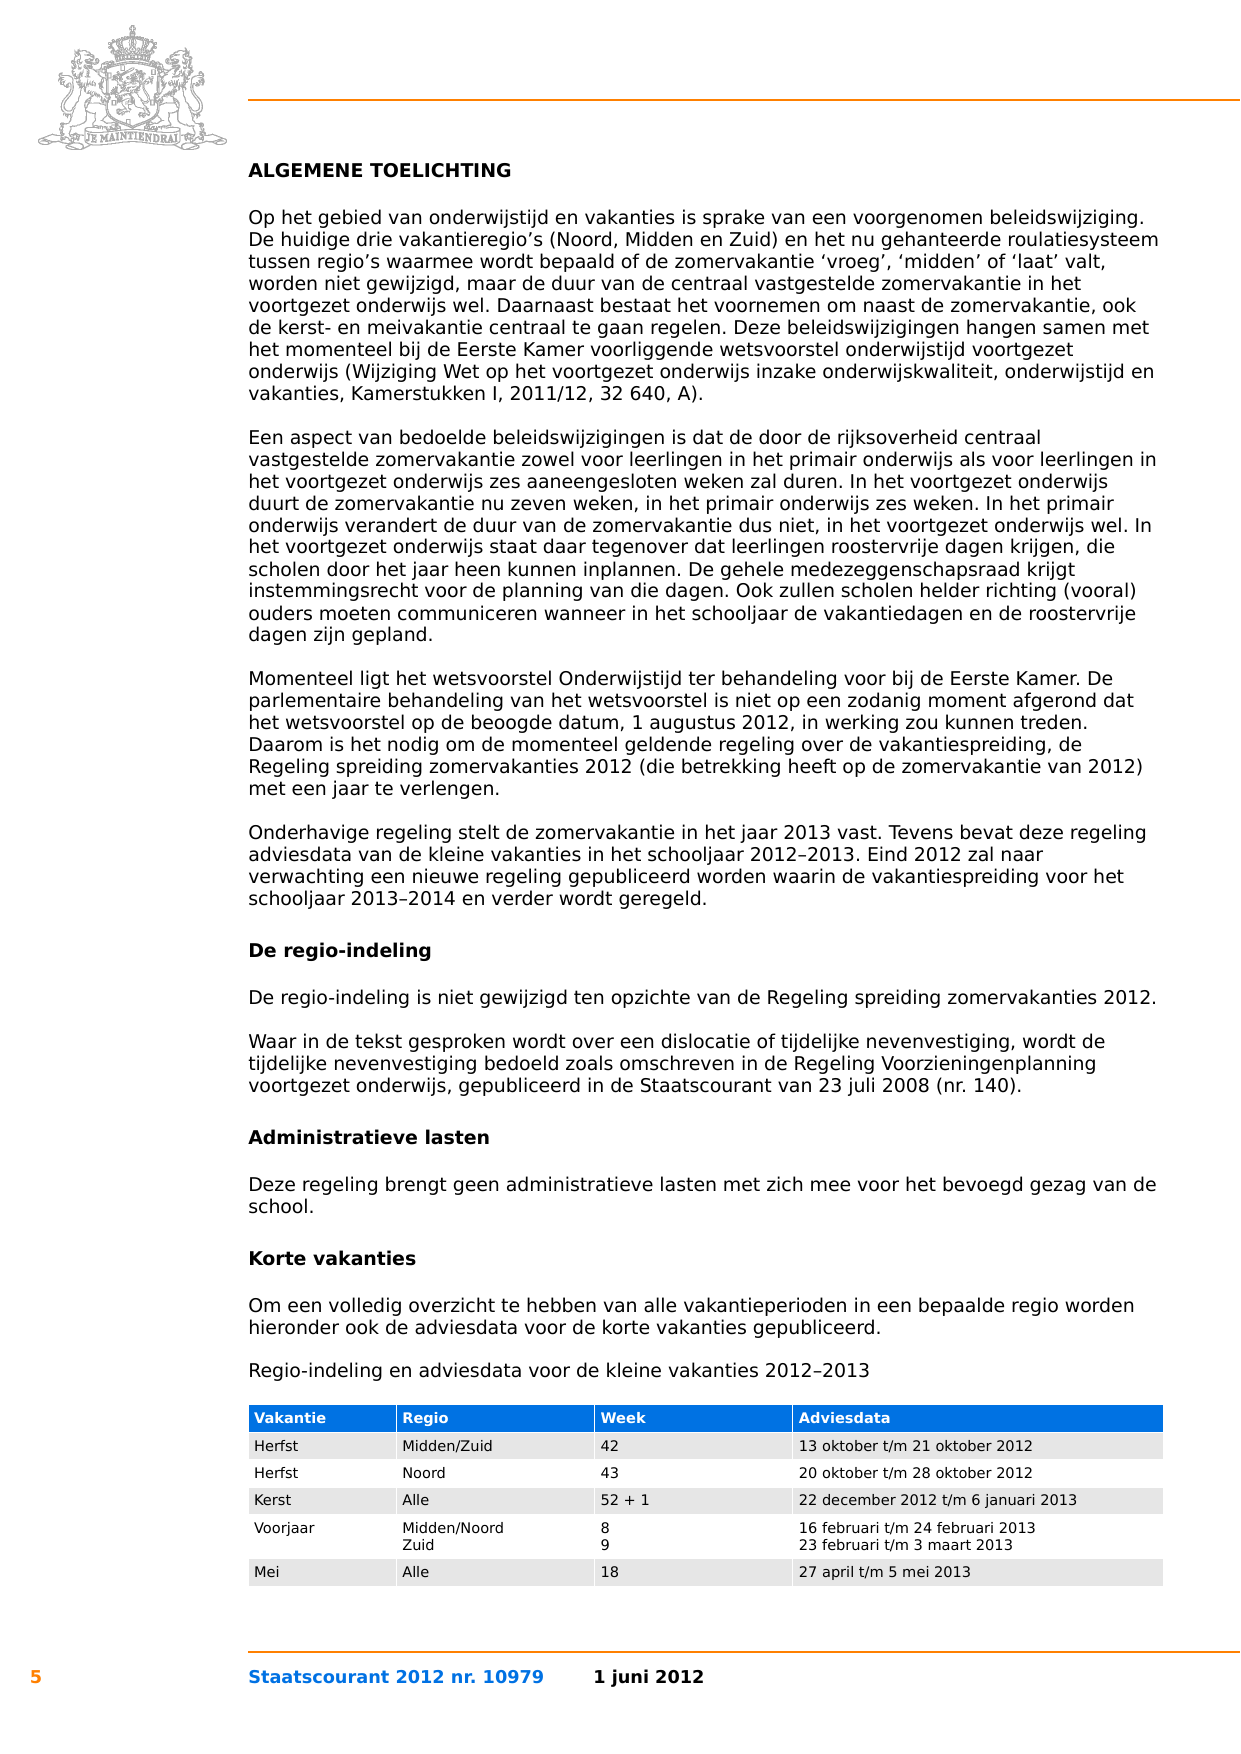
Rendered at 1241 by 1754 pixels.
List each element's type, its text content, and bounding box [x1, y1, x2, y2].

text De regio-indeling is niet gewijzigd ten opzichte van de Regeling spreiding zomervakanties 2012. [248, 987, 1163, 1009]
subtitle De regio-indeling [248, 940, 1163, 962]
table_cell 43 [595, 1460, 792, 1486]
table_cell Alle [397, 1488, 594, 1514]
table_cell 42 [595, 1433, 792, 1459]
subtitle Korte vakanties [248, 1248, 1163, 1269]
text Om een volledig overzicht te hebben van alle vakantieperioden in een bepaalde regio worden hieronder ook de adviesdata voor de korte vakanties gepubliceerd. [248, 1294, 1163, 1338]
table_cell Mei [249, 1559, 396, 1586]
text Momenteel ligt het wetsvoorstel Onderwijstijd ter behandeling voor bij de Eerste Kamer. De parlementaire behandeling van het wetsvoorstel is niet op een zodanig moment afgerond dat het wetsvoorstel op de beoogde datum, 1 augustus 2012, in werking zou kunnen treden. Daarom is het nodig om de momenteel geldende regeling over de vakantiespreiding, de Regeling spreiding zomervakanties 2012 (die betrekking heeft op de zomervakantie van 2012) met een jaar te verlengen. [248, 668, 1163, 800]
text Waar in de tekst gesproken wordt over een dislocatie of tijdelijke nevenvestiging, wordt de tijdelijke nevenvestiging bedoeld zoals omschreven in de Regeling Voorzieningenplanning voortgezet onderwijs, gepubliceerd in de Staatscourant van 23 juli 2008 (nr. 140). [248, 1031, 1163, 1097]
table_cell Herfst [249, 1433, 396, 1459]
table_cell 16 februari t/m 24 februari 2013 23 februari t/m 3 maart 2013 [793, 1515, 1163, 1558]
table_cell Midden/Zuid [397, 1433, 594, 1459]
table_cell Noord [397, 1460, 594, 1486]
text Onderhavige regeling stelt de zomervakantie in het jaar 2013 vast. Tevens bevat deze regeling adviesdata van de kleine vakanties in het schooljaar 2012–2013. Eind 2012 zal naar verwachting een nieuwe regeling gepubliceerd worden waarin de vakantiespreiding voor het schooljaar 2013–2014 en verder wordt geregeld. [248, 822, 1163, 910]
table_cell 13 oktober t/m 21 oktober 2012 [793, 1433, 1163, 1459]
table_cell Kerst [249, 1488, 396, 1514]
table_header Adviesdata [793, 1405, 1163, 1432]
table_cell 52 + 1 [595, 1488, 792, 1514]
text Een aspect van bedoelde beleidswijzigingen is dat de door de rijksoverheid centraal vastgestelde zomervakantie zowel voor leerlingen in het primair onderwijs als voor leerlingen in het voortgezet onderwijs zes aaneengesloten weken zal duren. In het voortgezet onderwijs duurt de zomervakantie nu zeven weken, in het primair onderwijs zes weken. In het primair onderwijs verandert de duur van de zomervakantie dus niet, in het voortgezet onderwijs wel. In het voortgezet onderwijs staat daar tegenover dat leerlingen roostervrije dagen krijgen, die scholen door het jaar heen kunnen inplannen. De gehele medezeggenschapsraad krijgt instemmingsrecht voor de planning van die dagen. Ook zullen scholen helder richting (vooral) ouders moeten communiceren wanneer in het schooljaar de vakantiedagen en de roostervrije dagen zijn gepland. [248, 427, 1163, 646]
table_cell Herfst [249, 1460, 396, 1486]
table_cell 20 oktober t/m 28 oktober 2012 [793, 1460, 1163, 1486]
picture [38, 25, 227, 150]
subtitle ALGEMENE TOELICHTING [248, 160, 1163, 182]
text Op het gebied van onderwijstijd en vakanties is sprake van een voorgenomen beleidswijziging. De huidige drie vakantieregio’s (Noord, Midden en Zuid) en het nu gehanteerde roulatiesysteem tussen regio’s waarmee wordt bepaald of de zomervakantie ‘vroeg’, ‘midden’ of ‘laat’ valt, worden niet gewijzigd, maar de duur van de centraal vastgestelde zomervakantie in het voortgezet onderwijs wel. Daarnaast bestaat het voornemen om naast de zomervakantie, ook de kerst- en meivakantie centraal te gaan regelen. Deze beleidswijzigingen hangen samen met het momenteel bij de Eerste Kamer voorliggende wetsvoorstel onderwijstijd voortgezet onderwijs (Wijziging Wet op het voortgezet onderwijs inzake onderwijskwaliteit, onderwijstijd en vakanties, Kamerstukken I, 2011/12, 32 640, A). [248, 207, 1163, 405]
table_cell 8 9 [595, 1515, 792, 1558]
table_cell 22 december 2012 t/m 6 januari 2013 [793, 1488, 1163, 1514]
table_cell 18 [595, 1559, 792, 1586]
table_cell 27 april t/m 5 mei 2013 [793, 1559, 1163, 1586]
table_cell Alle [397, 1559, 594, 1586]
table_cell Voorjaar [249, 1515, 396, 1558]
table_header Vakantie [249, 1405, 396, 1432]
table_header Regio [397, 1405, 594, 1432]
text Deze regeling brengt geen administratieve lasten met zich mee voor het bevoegd gezag van de school. [248, 1174, 1163, 1218]
subtitle Administratieve lasten [248, 1127, 1163, 1149]
table_cell Midden/Noord Zuid [397, 1515, 594, 1558]
text Regio-indeling en adviesdata voor de kleine vakanties 2012–2013 [248, 1360, 1163, 1382]
table_header Week [595, 1405, 792, 1432]
